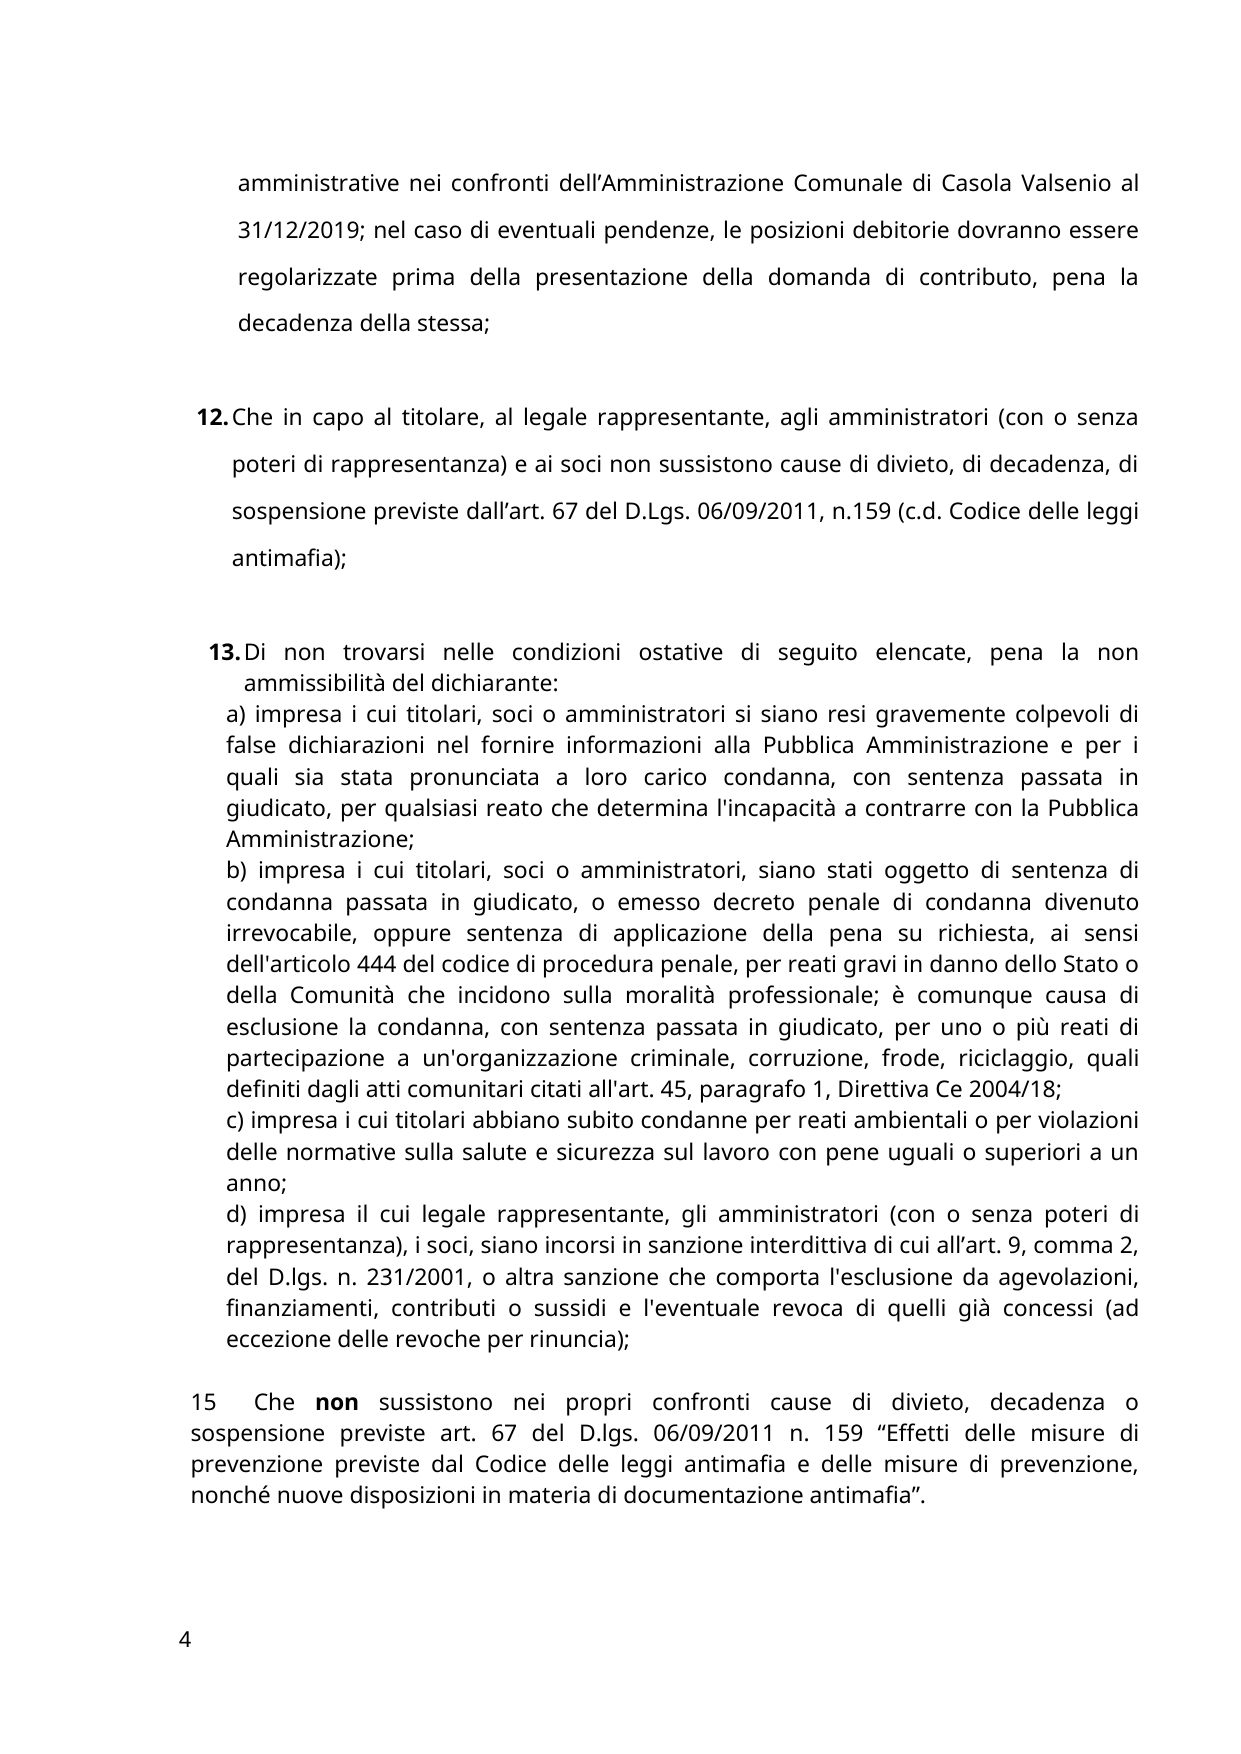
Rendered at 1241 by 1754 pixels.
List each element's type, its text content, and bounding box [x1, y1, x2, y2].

text b) impresa i cui titolari, soci o amministratori, siano stati oggetto di sentenza di condanna passata in giudicato, o emesso decreto penale di condanna divenuto irrevocabile, oppure sentenza di applicazione della pena su richiesta, ai sensi dell'articolo 444 del codice di procedura penale, per reati gravi in danno dello Stato o della Comunità che incidono sulla moralità professionale; è comunque causa di esclusione la condanna, con sentenza passata in giudicato, per uno o più reati di partecipazione a un'organizzazione criminale, corruzione, frode, riciclaggio, quali definiti dagli atti comunitari citati all'art. 45, paragrafo 1, Direttiva Ce 2004/18; [226, 854, 1140, 1104]
text d) impresa il cui legale rappresentante, gli amministratori (con o senza poteri di rappresentanza), i soci, siano incorsi in sanzione interdittiva di cui all’art. 9, comma 2, del D.lgs. n. 231/2001, o altra sanzione che comporta l'esclusione da agevolazioni, finanziamenti, contributi o sussidi e l'eventuale revoca di quelli già concessi (ad eccezione delle revoche per rinuncia); [226, 1198, 1140, 1354]
list Che non sussistono nei propri confronti cause di divieto, decadenza o sospensione previste art. 67 del D.lgs. 06/09/2011 n. 159 “Effetti delle misure di prevenzione previste dal Codice delle leggi antimafia e delle misure di prevenzione, nonché nuove disposizioni in materia di documentazione antimafia”. [190, 1385, 1140, 1510]
list Di non trovarsi nelle condizioni ostative di seguito elencate, pena la non ammissibilità del dichiarante: [208, 635, 1140, 698]
text c) impresa i cui titolari abbiano subito condanne per reati ambientali o per violazioni delle normative sulla salute e sicurezza sul lavoro con pene uguali o superiori a un anno; [226, 1104, 1140, 1198]
list amministrative nei confronti dell’Amministrazione Comunale di Casola Valsenio al 31/12/2019; nel caso di eventuali pendenze, le posizioni debitorie dovranno essere regolarizzate prima della presentazione della domanda di contributo, pena la decadenza della stessa; [202, 167, 1140, 338]
text a) impresa i cui titolari, soci o amministratori si siano resi gravemente colpevoli di false dichiarazioni nel fornire informazioni alla Pubblica Amministrazione e per i quali sia stata pronunciata a loro carico condanna, con sentenza passata in giudicato, per qualsiasi reato che determina l'incapacità a contrarre con la Pubblica Amministrazione; [226, 698, 1140, 854]
list Che in capo al titolare, al legale rappresentante, agli amministratori (con o senza poteri di rappresentanza) e ai soci non sussistono cause di divieto, di decadenza, di sospensione previste dall’art. 67 del D.Lgs. 06/09/2011, n.159 (c.d. Codice delle leggi antimafia); [196, 401, 1140, 573]
